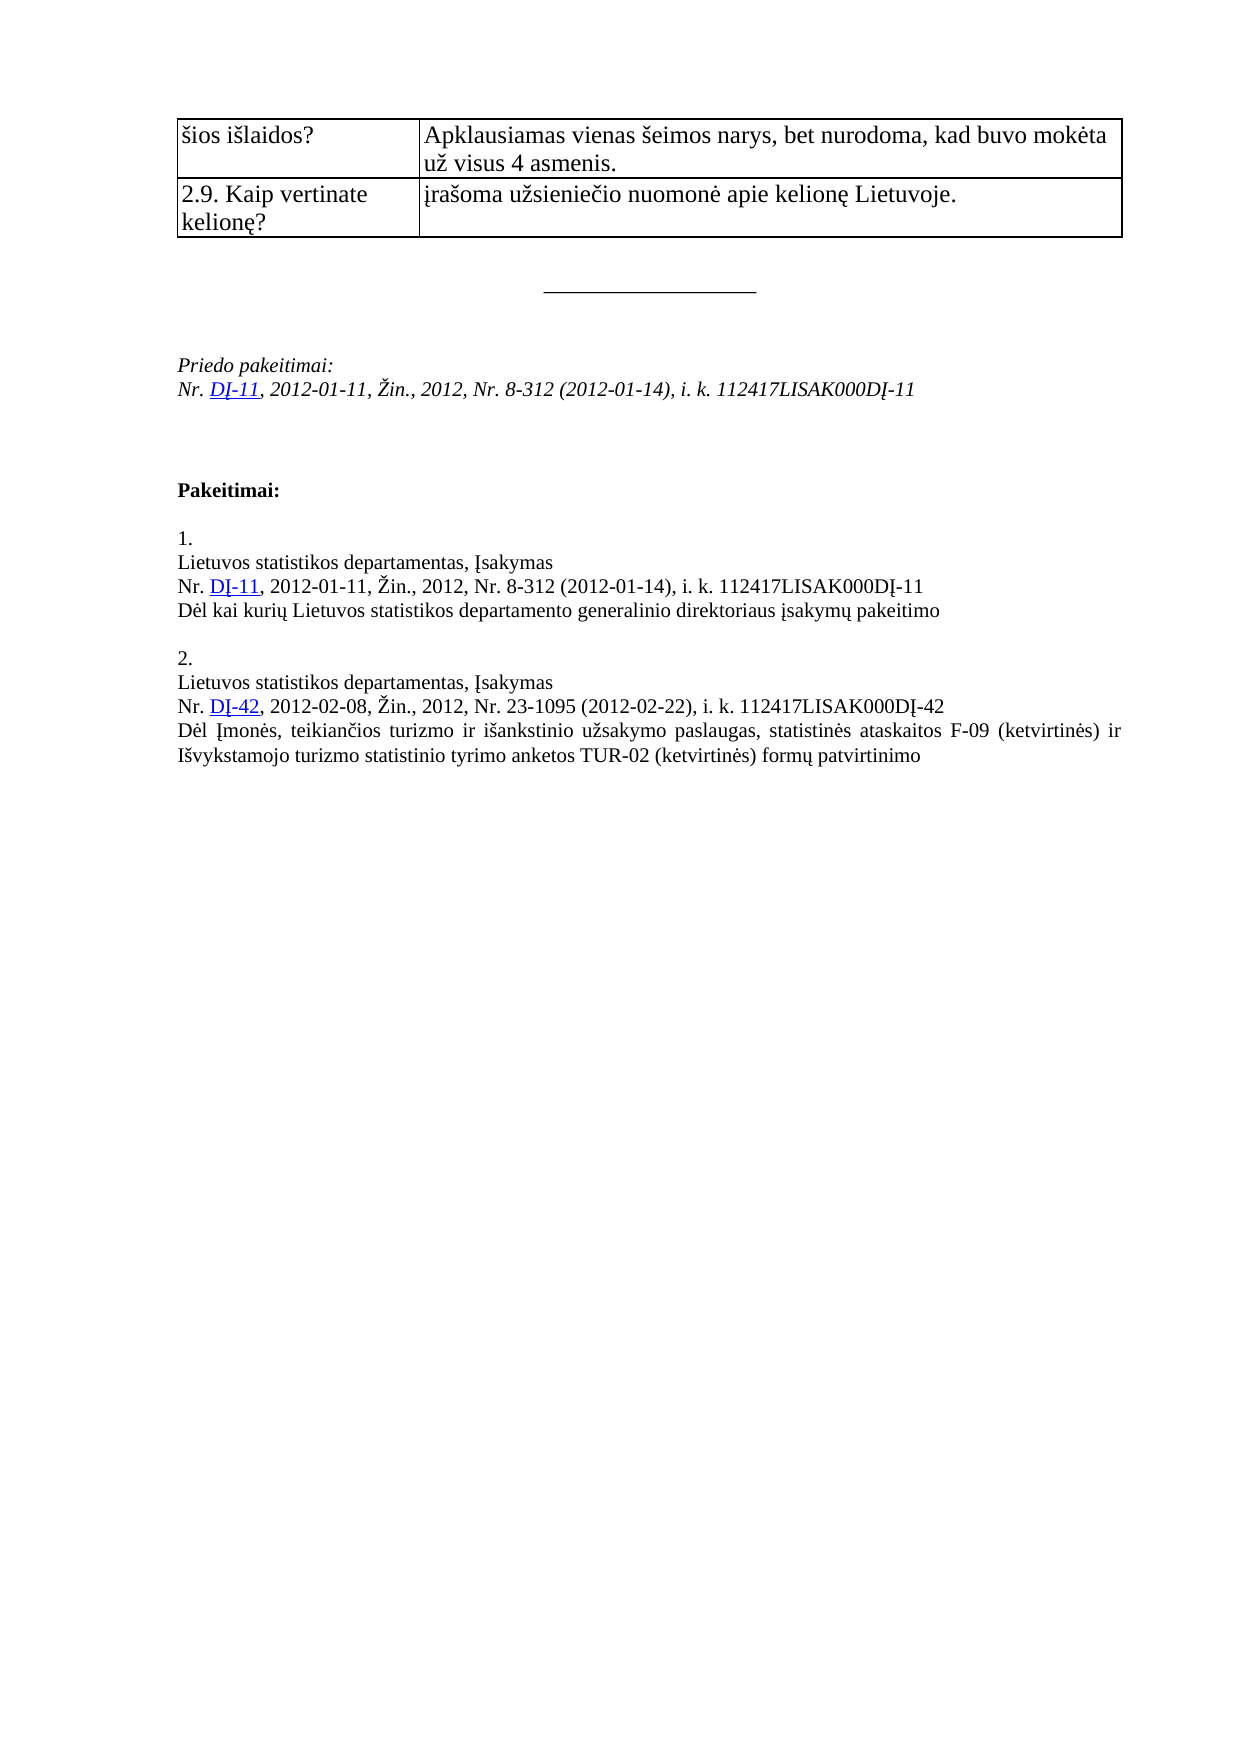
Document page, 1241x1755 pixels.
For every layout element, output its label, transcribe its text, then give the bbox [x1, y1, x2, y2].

text Nr. DĮ-42, 2012-02-08, Žin., 2012, Nr. 23-1095 (2012-02-22), i. k. 112417LISAK000DĮ-42 [177, 694, 1122, 718]
text Dėl kai kurių Lietuvos statistikos departamento generalinio direktoriaus įsakymų pakeitimo [177, 598, 1122, 622]
text _________________ [177, 267, 1122, 295]
text Dėl Įmonės, teikiančios turizmo ir išankstinio užsakymo paslaugas, statistinės ataskaitos F-09 (ketvirtinės) ir Išvykstamojo turizmo statistinio tyrimo anketos TUR-02 (ketvirtinės) formų patvirtinimo [177, 718, 1122, 767]
table_cell šios išlaidos? [178, 120, 419, 177]
table_cell Apklausiamas vienas šeimos narys, bet nurodoma, kad buvo mokėta už visus 4 asmenis. [420, 120, 1121, 177]
table_cell įrašoma užsieniečio nuomonė apie kelionę Lietuvoje. [420, 179, 1121, 236]
text 2. [177, 646, 1122, 670]
text Lietuvos statistikos departamentas, Įsakymas [177, 550, 1122, 574]
text Nr. DĮ-11, 2012-01-11, Žin., 2012, Nr. 8-312 (2012-01-14), i. k. 112417LISAK000DĮ-11 [177, 574, 1122, 598]
table_cell 2.9. Kaip vertinate kelionę? [178, 179, 419, 236]
text Lietuvos statistikos departamentas, Įsakymas [177, 670, 1122, 694]
text Nr. DĮ-11, 2012-01-11, Žin., 2012, Nr. 8-312 (2012-01-14), i. k. 112417LISAK000DĮ-11 [177, 377, 1122, 401]
text 1. [177, 526, 1122, 550]
text Priedo pakeitimai: [177, 353, 1122, 377]
text Pakeitimai: [177, 478, 1122, 502]
